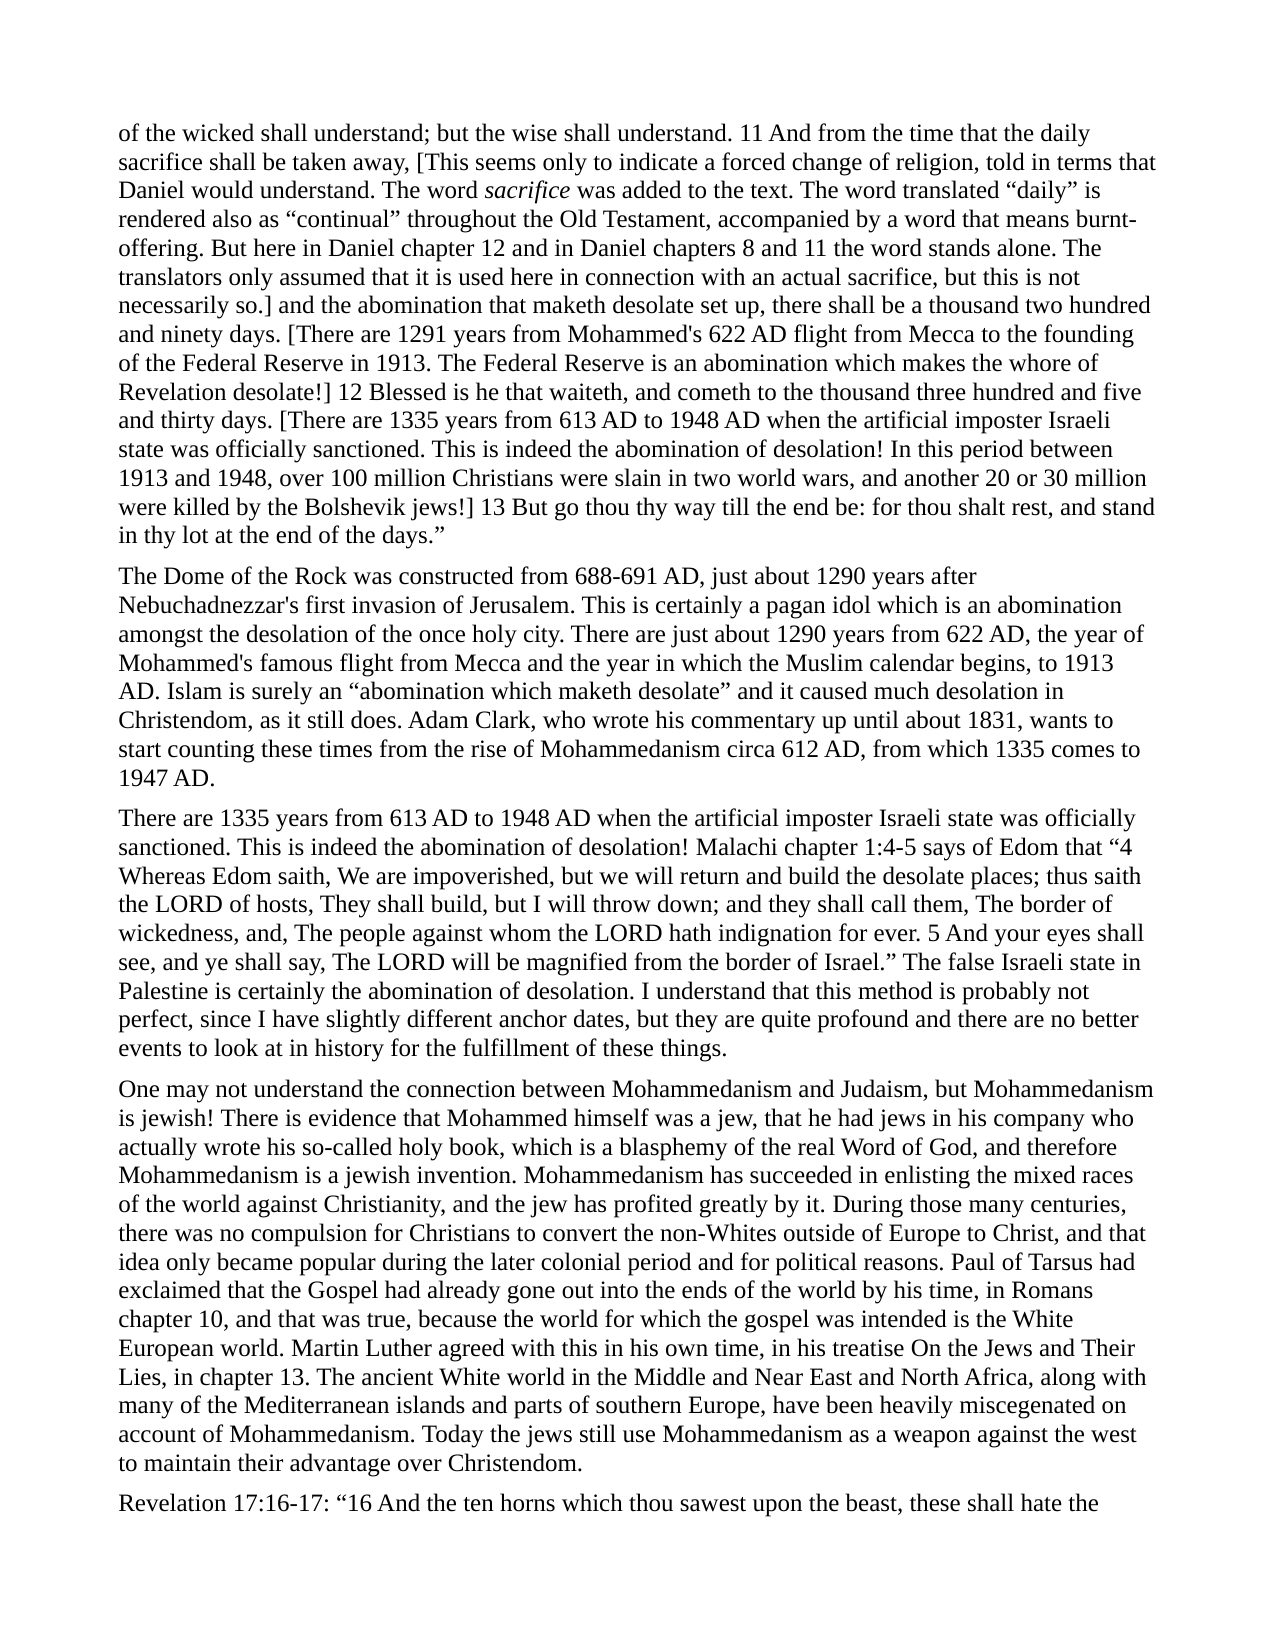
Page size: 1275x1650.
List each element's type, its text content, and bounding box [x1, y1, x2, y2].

text of the wicked shall understand; but the wise shall understand. 11 And from the time that the daily sacrifice shall be taken away, [This seems only to indicate a forced change of religion, told in terms that Daniel would understand. The word sacrifice was added to the text. The word translated “daily” is rendered also as “continual” throughout the Old Testament, accompanied by a word that means burnt-offering. But here in Daniel chapter 12 and in Daniel chapters 8 and 11 the word stands alone. The translators only assumed that it is used here in connection with an actual sacrifice, but this is not necessarily so.] and the abomination that maketh desolate set up, there shall be a thousand two hundred and ninety days. [There are 1291 years from Mohammed's 622 AD flight from Mecca to the founding of the Federal Reserve in 1913. The Federal Reserve is an abomination which makes the whore of Revelation desolate!] 12 Blessed is he that waiteth, and cometh to the thousand three hundred and five and thirty days. [There are 1335 years from 613 AD to 1948 AD when the artificial imposter Israeli state was officially sanctioned. This is indeed the abomination of desolation! In this period between 1913 and 1948, over 100 million Christians were slain in two world wars, and another 20 or 30 million were killed by the Bolshevik jews!] 13 But go thou thy way till the end be: for thou shalt rest, and stand in thy lot at the end of the days.” [118, 118, 1157, 549]
text The Dome of the Rock was constructed from 688-691 AD, just about 1290 years after Nebuchadnezzar's first invasion of Jerusalem. This is certainly a pagan idol which is an abomination amongst the desolation of the once holy city. There are just about 1290 years from 622 AD, the year of Mohammed's famous flight from Mecca and the year in which the Muslim calendar begins, to 1913 AD. Islam is surely an “abomination which maketh desolate” and it caused much desolation in Christendom, as it still does. Adam Clark, who wrote his commentary up until about 1831, wants to start counting these times from the rise of Mohammedanism circa 612 AD, from which 1335 comes to 1947 AD. [118, 561, 1157, 791]
text One may not understand the connection between Mohammedanism and Judaism, but Mohammedanism is jewish! There is evidence that Mohammed himself was a jew, that he had jews in his company who actually wrote his so-called holy book, which is a blasphemy of the real Word of God, and therefore Mohammedanism is a jewish invention. Mohammedanism has succeeded in enlisting the mixed races of the world against Christianity, and the jew has profited greatly by it. During those many centuries, there was no compulsion for Christians to convert the non-Whites outside of Europe to Christ, and that idea only became popular during the later colonial period and for political reasons. Paul of Tarsus had exclaimed that the Gospel had already gone out into the ends of the world by his time, in Romans chapter 10, and that was true, because the world for which the gospel was intended is the White European world. Martin Luther agreed with this in his own time, in his treatise On the Jews and Their Lies, in chapter 13. The ancient White world in the Middle and Near East and North Africa, along with many of the Mediterranean islands and parts of southern Europe, have been heavily miscegenated on account of Mohammedanism. Today the jews still use Mohammedanism as a weapon against the west to maintain their advantage over Christendom. [118, 1074, 1157, 1477]
text Revelation 17:16-17: “16 And the ten horns which thou sawest upon the beast, these shall hate the [118, 1488, 1157, 1517]
text There are 1335 years from 613 AD to 1948 AD when the artificial imposter Israeli state was officially sanctioned. This is indeed the abomination of desolation! Malachi chapter 1:4-5 says of Edom that “4 Whereas Edom saith, We are impoverished, but we will return and build the desolate places; thus saith the LORD of hosts, They shall build, but I will throw down; and they shall call them, The border of wickedness, and, The people against whom the LORD hath indignation for ever. 5 And your eyes shall see, and ye shall say, The LORD will be magnified from the border of Israel.” The false Israeli state in Palestine is certainly the abomination of desolation. I understand that this method is probably not perfect, since I have slightly different anchor dates, but they are quite profound and there are no better events to look at in history for the fulfillment of these things. [118, 803, 1157, 1062]
